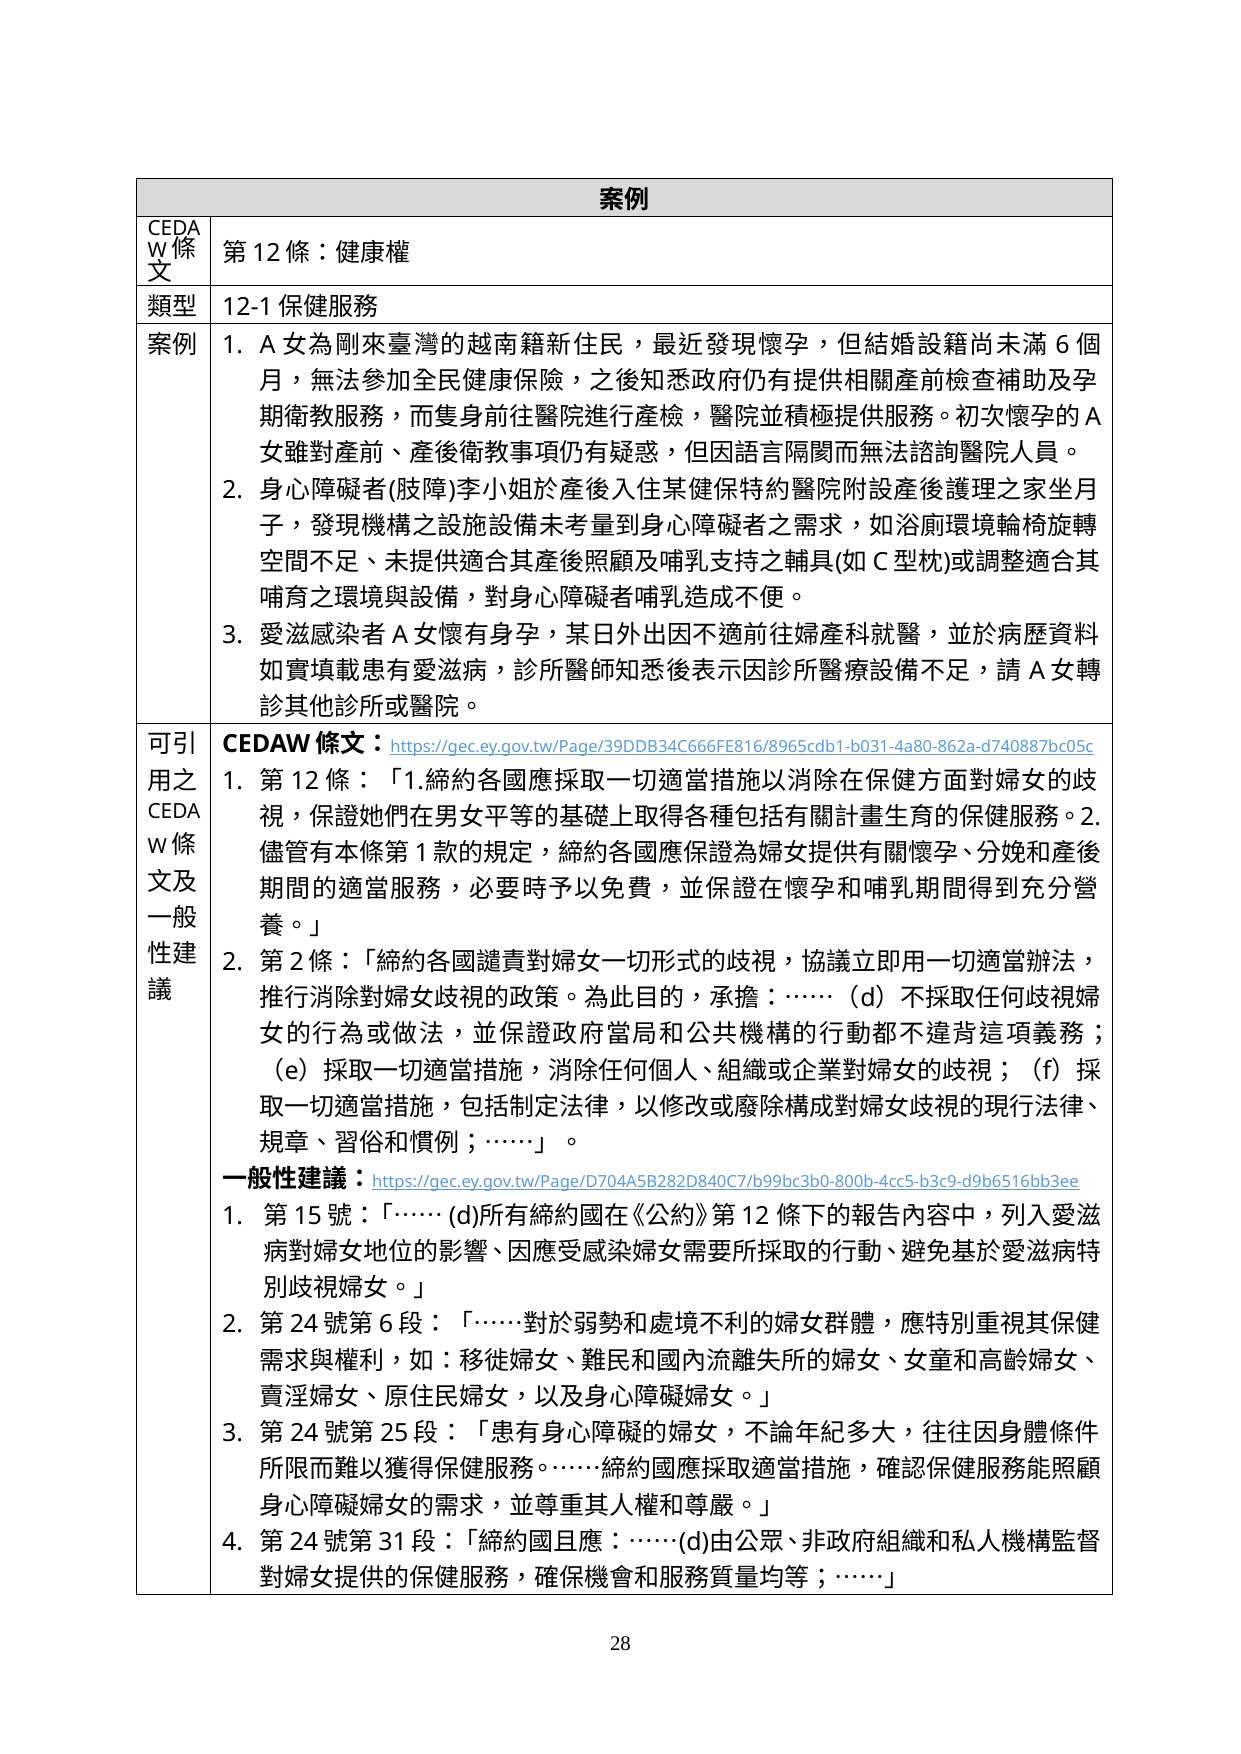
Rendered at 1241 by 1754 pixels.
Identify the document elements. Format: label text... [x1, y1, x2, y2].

table_cell CEDAW條文：https://gec.ey.gov.tw/Page/39DDB34C666FE816/8965cdb1-b031-4a80-862a-d740887bc05c 第12條：「1.締約各國應採取一切適當措施以消除在保健方面對婦女的歧視，保證她們在男女平等的基礎上取得各種包括有關計畫生育的保健服務。2.儘管有本條第1款的規定，締約各國應保證為婦女提供有關懷孕、分娩和產後期間的適當服務，必要時予以免費，並保證在懷孕和哺乳期間得到充分營養。」 第2條：「締約各國譴責對婦女一切形式的歧視，協議立即用一切適當辦法，推行消除對婦女歧視的政策。為此目的，承擔：……（d）不採取任何歧視婦女的行為或做法，並保證政府當局和公共機構的行動都不違背這項義務；（e）採取一切適當措施，消除任何個人、組織或企業對婦女的歧視；（f）採取一切適當措施，包括制定法律，以修改或廢除構成對婦女歧視的現行法律、規章、習俗和慣例；……」。 一般性建議：https://gec.ey.gov.tw/Page/D704A5B282D840C7/b99bc3b0-800b-4cc5-b3c9-d9b6516bb3ee 第15號：「…… (d)所有締約國在《公約》第12 條下的報告內容中，列入愛滋病對婦女地位的影響、因應受感染婦女需要所採取的行動、避免基於愛滋病特別歧視婦女。」 第24號第6段：「……對於弱勢和處境不利的婦女群體，應特別重視其保健需求與權利，如：移徙婦女、難民和國內流離失所的婦女、女童和高齡婦女、賣淫婦女、原住民婦女，以及身心障礙婦女。」 第24號第25段：「患有身心障礙的婦女，不論年紀多大，往往因身體條件所限而難以獲得保健服務。……締約國應採取適當措施，確認保健服務能照顧身心障礙婦女的需求，並尊重其人權和尊嚴。」 第24號第31段：「締約國且應：……(d)由公眾、非政府組織和私人機構監督對婦女提供的保健服務，確保機會和服務質量均等；……」 第27號第45段：「締約國應採取全面的健康照護政策，以根據委員會關於婦女和健康的第24號一般性建議(1999年)，保護高齡婦女的健康需求。……」 第27號第46段：「締約國應採取專門針對高齡婦女的身心、情緒和健康所需的特別方案，關注少數群體和身心障礙婦女，……」 第24號第29段。 [211, 724, 1112, 1594]
table_cell 案例 [137, 324, 210, 723]
table_cell A女為剛來臺灣的越南籍新住民，最近發現懷孕，但結婚設籍尚未滿6個月，無法參加全民健康保險，之後知悉政府仍有提供相關產前檢查補助及孕期衛教服務，而隻身前往醫院進行產檢，醫院並積極提供服務。初次懷孕的A女雖對產前、產後衛教事項仍有疑惑，但因語言隔閡而無法諮詢醫院人員。 身心障礙者(肢障)李小姐於產後入住某健保特約醫院附設產後護理之家坐月子，發現機構之設施設備未考量到身心障礙者之需求，如浴廁環境輪椅旋轉空間不足、未提供適合其產後照顧及哺乳支持之輔具(如C型枕)或調整適合其哺育之環境與設備，對身心障礙者哺乳造成不便。 愛滋感染者A女懷有身孕，某日外出因不適前往婦產科就醫，並於病歷資料如實填載患有愛滋病，診所醫師知悉後表示因診所醫療設備不足，請A女轉診其他診所或醫院。 [211, 324, 1112, 723]
table_cell 類型 [137, 286, 210, 323]
table_header 案例 [137, 179, 1112, 216]
table_cell 可引用之CEDAW條文及一般性建議 [137, 724, 210, 1594]
table_cell 第12條：健康權 [211, 217, 1112, 285]
table_cell CEDAW條文 [137, 217, 210, 285]
table_cell 12-1保健服務 [211, 286, 1112, 323]
